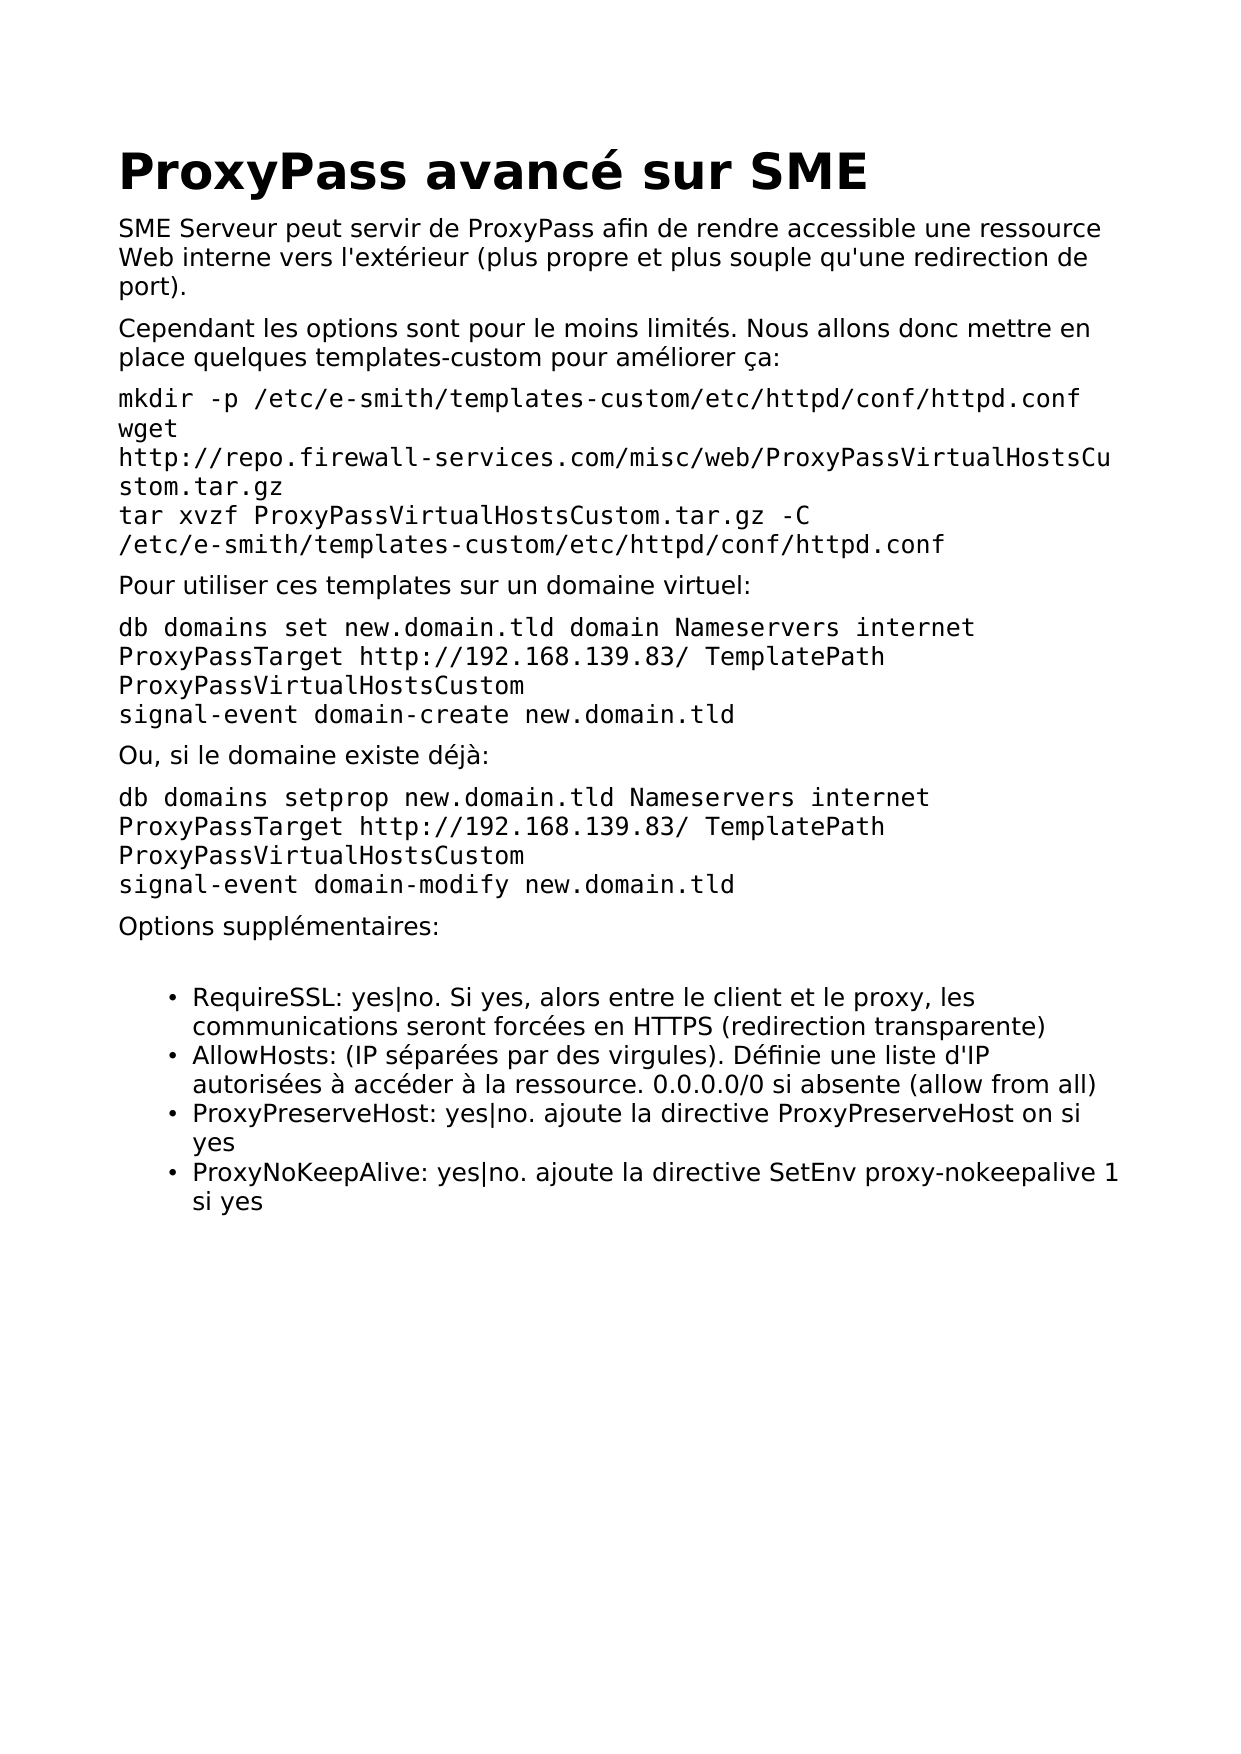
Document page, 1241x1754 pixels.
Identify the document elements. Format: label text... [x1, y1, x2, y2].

text SME Serveur peut servir de ProxyPass afin de rendre accessible une ressource Web interne vers l'extérieur (plus propre et plus souple qu'une redirection de port). [118, 214, 1122, 301]
text db domains set new.domain.tld domain Nameservers internet ProxyPassTarget http://192.168.139.83/ TemplatePath ProxyPassVirtualHostsCustom signal-event domain-create new.domain.tld [118, 613, 1122, 730]
subtitle ProxyPass avancé sur SME [118, 143, 1122, 201]
text Ou, si le domaine existe déjà: [118, 742, 1122, 771]
list AllowHosts: (IP séparées par des virgules). Définie une liste d'IP autorisées à accéder à la ressource. 0.0.0.0/0 si absente (allow from all) [177, 1041, 1122, 1099]
text Options supplémentaires: [118, 912, 1122, 941]
text Cependant les options sont pour le moins limités. Nous allons donc mettre en place quelques templates-custom pour améliorer ça: [118, 314, 1122, 372]
list RequireSSL: yes|no. Si yes, alors entre le client et le proxy, les communications seront forcées en HTTPS (redirection transparente) [177, 983, 1122, 1041]
text Pour utiliser ces templates sur un domaine virtuel: [118, 571, 1122, 601]
text mkdir -p /etc/e-smith/templates-custom/etc/httpd/conf/httpd.conf wget http://repo.firewall-services.com/misc/web/ProxyPassVirtualHostsCustom.tar.gz tar xvzf ProxyPassVirtualHostsCustom.tar.gz -C /etc/e-smith/templates-custom/etc/httpd/conf/httpd.conf [118, 385, 1122, 560]
text db domains setprop new.domain.tld Nameservers internet ProxyPassTarget http://192.168.139.83/ TemplatePath ProxyPassVirtualHostsCustom signal-event domain-modify new.domain.tld [118, 783, 1122, 900]
list ProxyNoKeepAlive: yes|no. ajoute la directive SetEnv proxy-nokeepalive 1 si yes [177, 1158, 1122, 1216]
list ProxyPreserveHost: yes|no. ajoute la directive ProxyPreserveHost on si yes [177, 1099, 1122, 1158]
